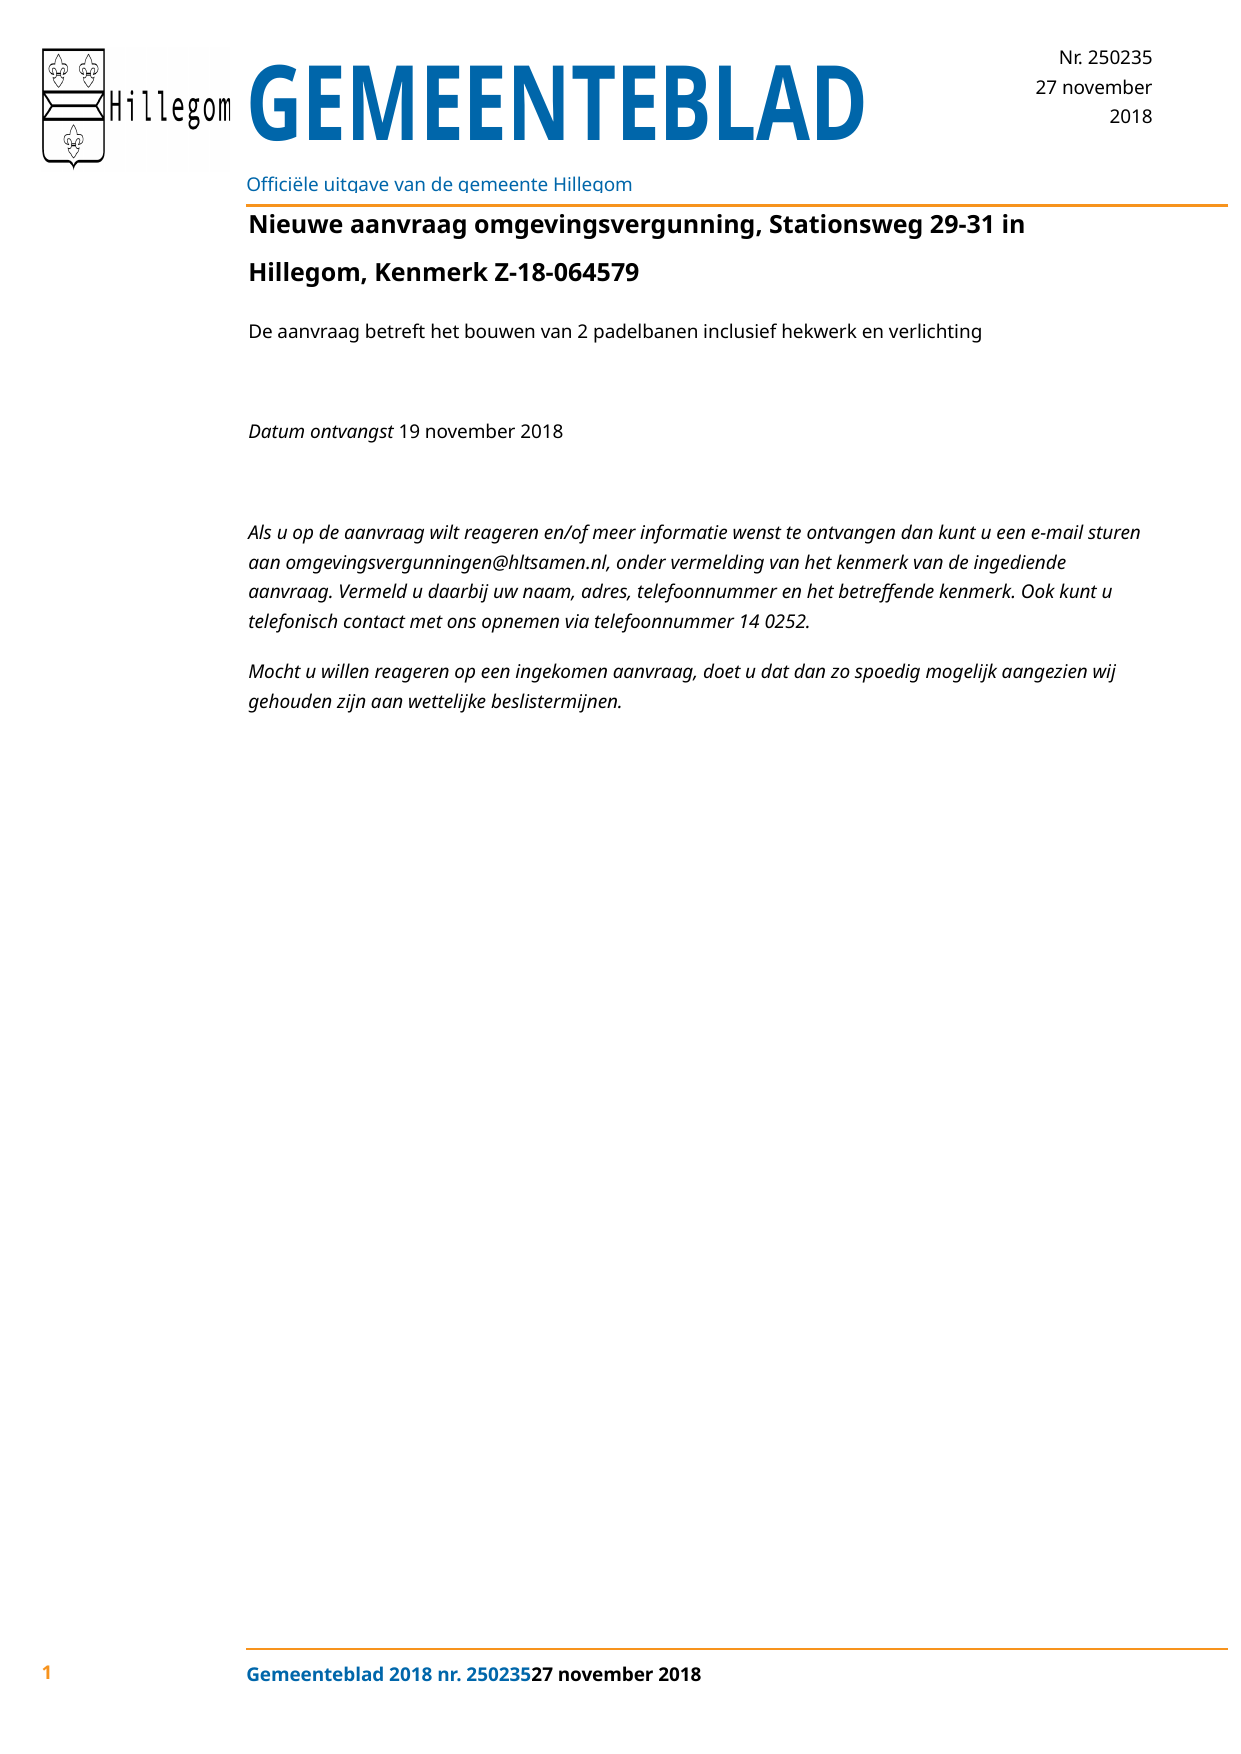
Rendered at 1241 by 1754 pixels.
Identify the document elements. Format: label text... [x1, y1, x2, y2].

picture [41, 47, 231, 172]
text Mocht u willen reageren op een ingekomen aanvraag, doet u dat dan zo spoedig mogelijk aangezien wij gehouden zijn aan wettelijke beslistermijnen. [248, 659, 1152, 714]
text De aanvraag betreft het bouwen van 2 padelbanen inclusief hekwerk en verlichting [248, 318, 1152, 344]
text Als u op de aanvraag wilt reageren en/of meer informatie wenst te ontvangen dan kunt u een e-mail sturen aan omgevingsvergunningen@hltsamen.nl, onder vermelding van het kenmerk van de ingediende aanvraag. Vermeld u daarbij uw naam, adres, telefoonnummer en het betreffende kenmerk. Ook kunt u telefonisch contact met ons opnemen via telefoonnummer 14 0252. [248, 519, 1152, 634]
text Datum ontvangst 19 november 2018 [248, 419, 1152, 444]
text Nieuwe aanvraag omgevingsvergunning, Stationsweg 29-31 in Hillegom, Kenmerk Z-18-064579 [248, 207, 1152, 288]
